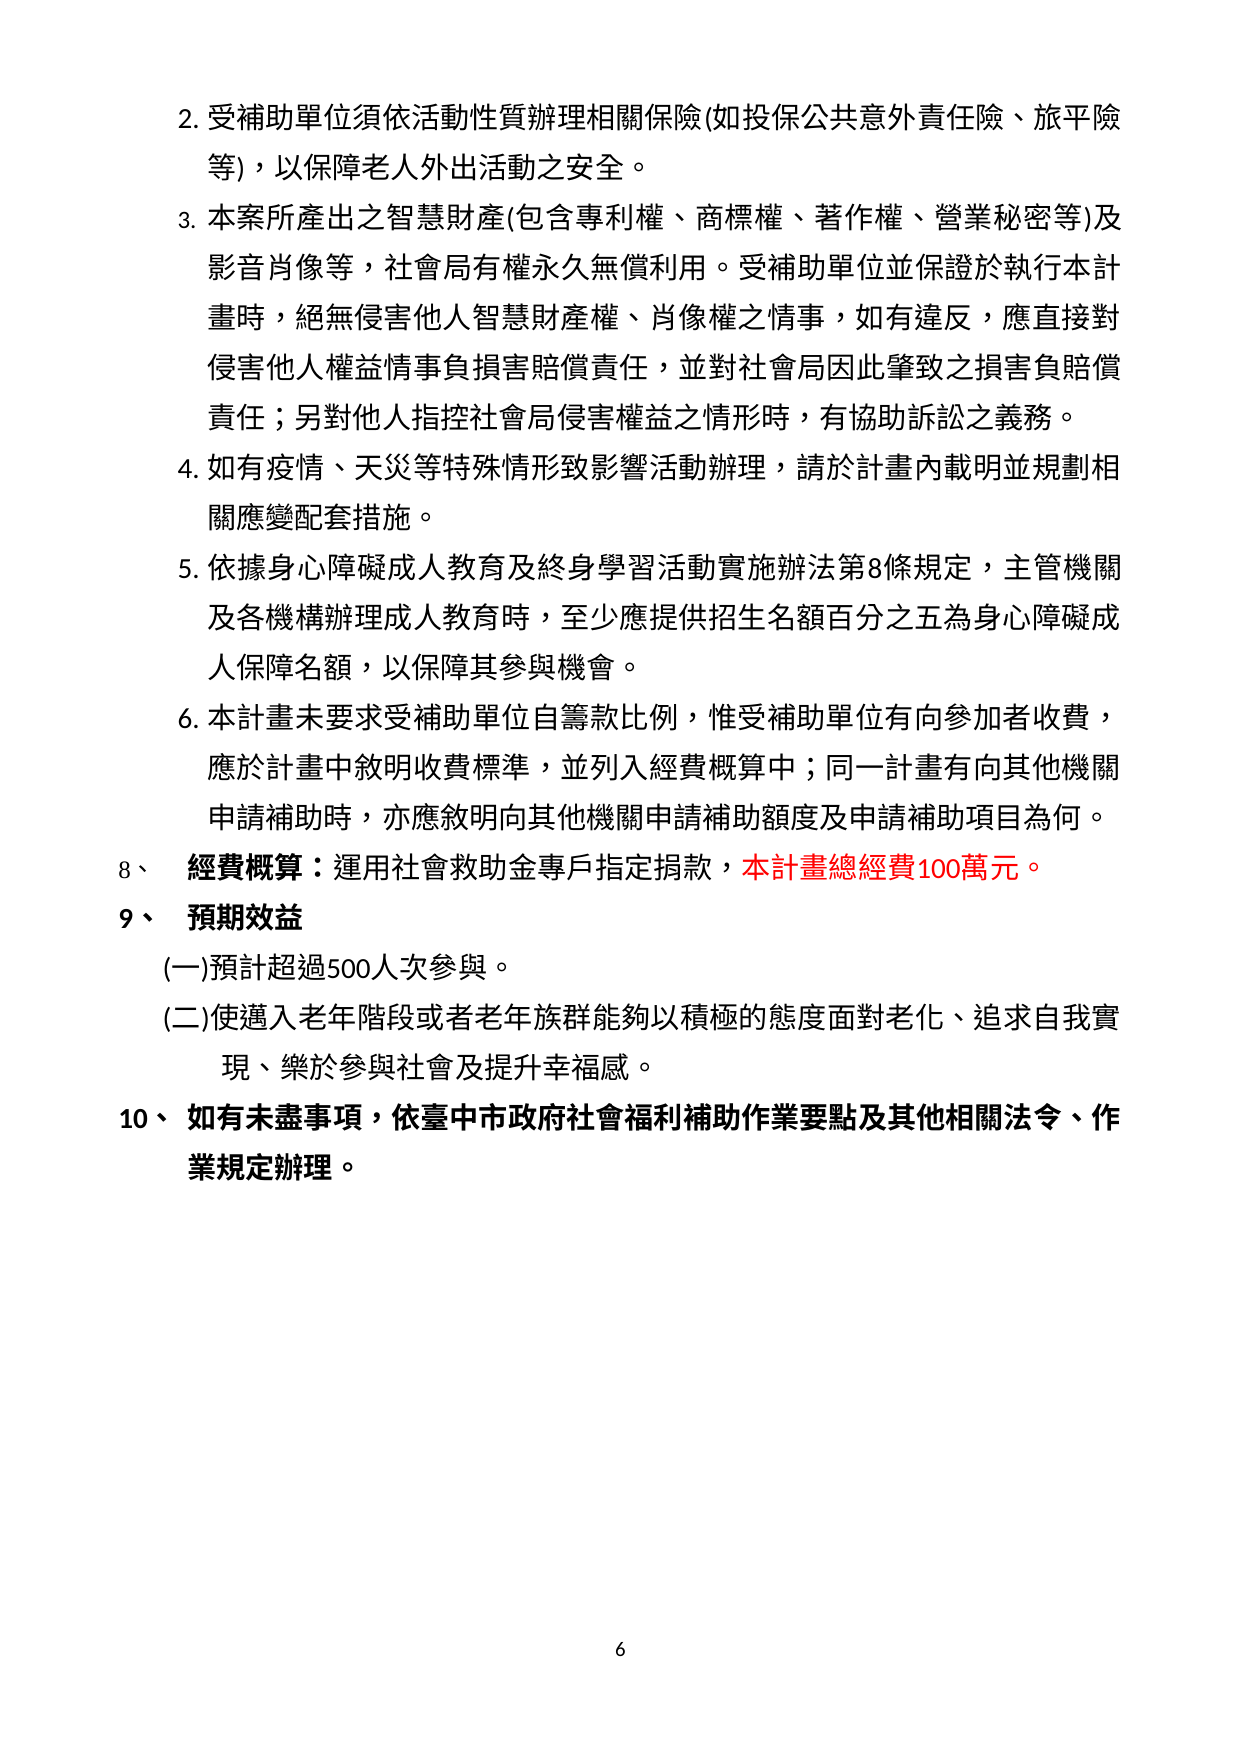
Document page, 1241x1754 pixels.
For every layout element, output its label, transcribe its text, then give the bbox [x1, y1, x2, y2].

list 預期效益 [118, 889, 1122, 939]
list 本案所產出之智慧財產(包含專利權、商標權、著作權、營業秘密等)及影音肖像等，社會局有權永久無償利用。受補助單位並保證於執行本計畫時，絕無侵害他人智慧財產權、肖像權之情事，如有違反，應直接對侵害他人權益情事負損害賠償責任，並對社會局因此肇致之損害負賠償責任；另對他人指控社會局侵害權益之情形時，有協助訴訟之義務。 [177, 189, 1122, 439]
list 如有未盡事項，依臺中市政府社會福利補助作業要點及其他相關法令、作業規定辦理。 [118, 1089, 1122, 1189]
text (二)使邁入老年階段或者老年族群能夠以積極的態度面對老化、追求自我實現、樂於參與社會及提升幸福感。 [162, 989, 1122, 1089]
list 依據身心障礙成人教育及終身學習活動實施辦法第8條規定，主管機關及各機構辦理成人教育時，至少應提供招生名額百分之五為身心障礙成人保障名額，以保障其參與機會。 [177, 539, 1122, 689]
list 本計畫未要求受補助單位自籌款比例，惟受補助單位有向參加者收費，應於計畫中敘明收費標準，並列入經費概算中；同一計畫有向其他機關申請補助時，亦應敘明向其他機關申請補助額度及申請補助項目為何。 [177, 689, 1122, 839]
list 經費概算：運用社會救助金專戶指定捐款，本計畫總經費100萬元。 [118, 839, 1122, 889]
text (一)預計超過500人次參與。 [162, 939, 1122, 989]
list 如有疫情、天災等特殊情形致影響活動辦理，請於計畫內載明並規劃相關應變配套措施。 [177, 439, 1122, 539]
list 受補助單位須依活動性質辦理相關保險(如投保公共意外責任險、旅平險等)，以保障老人外出活動之安全。 [177, 89, 1122, 189]
